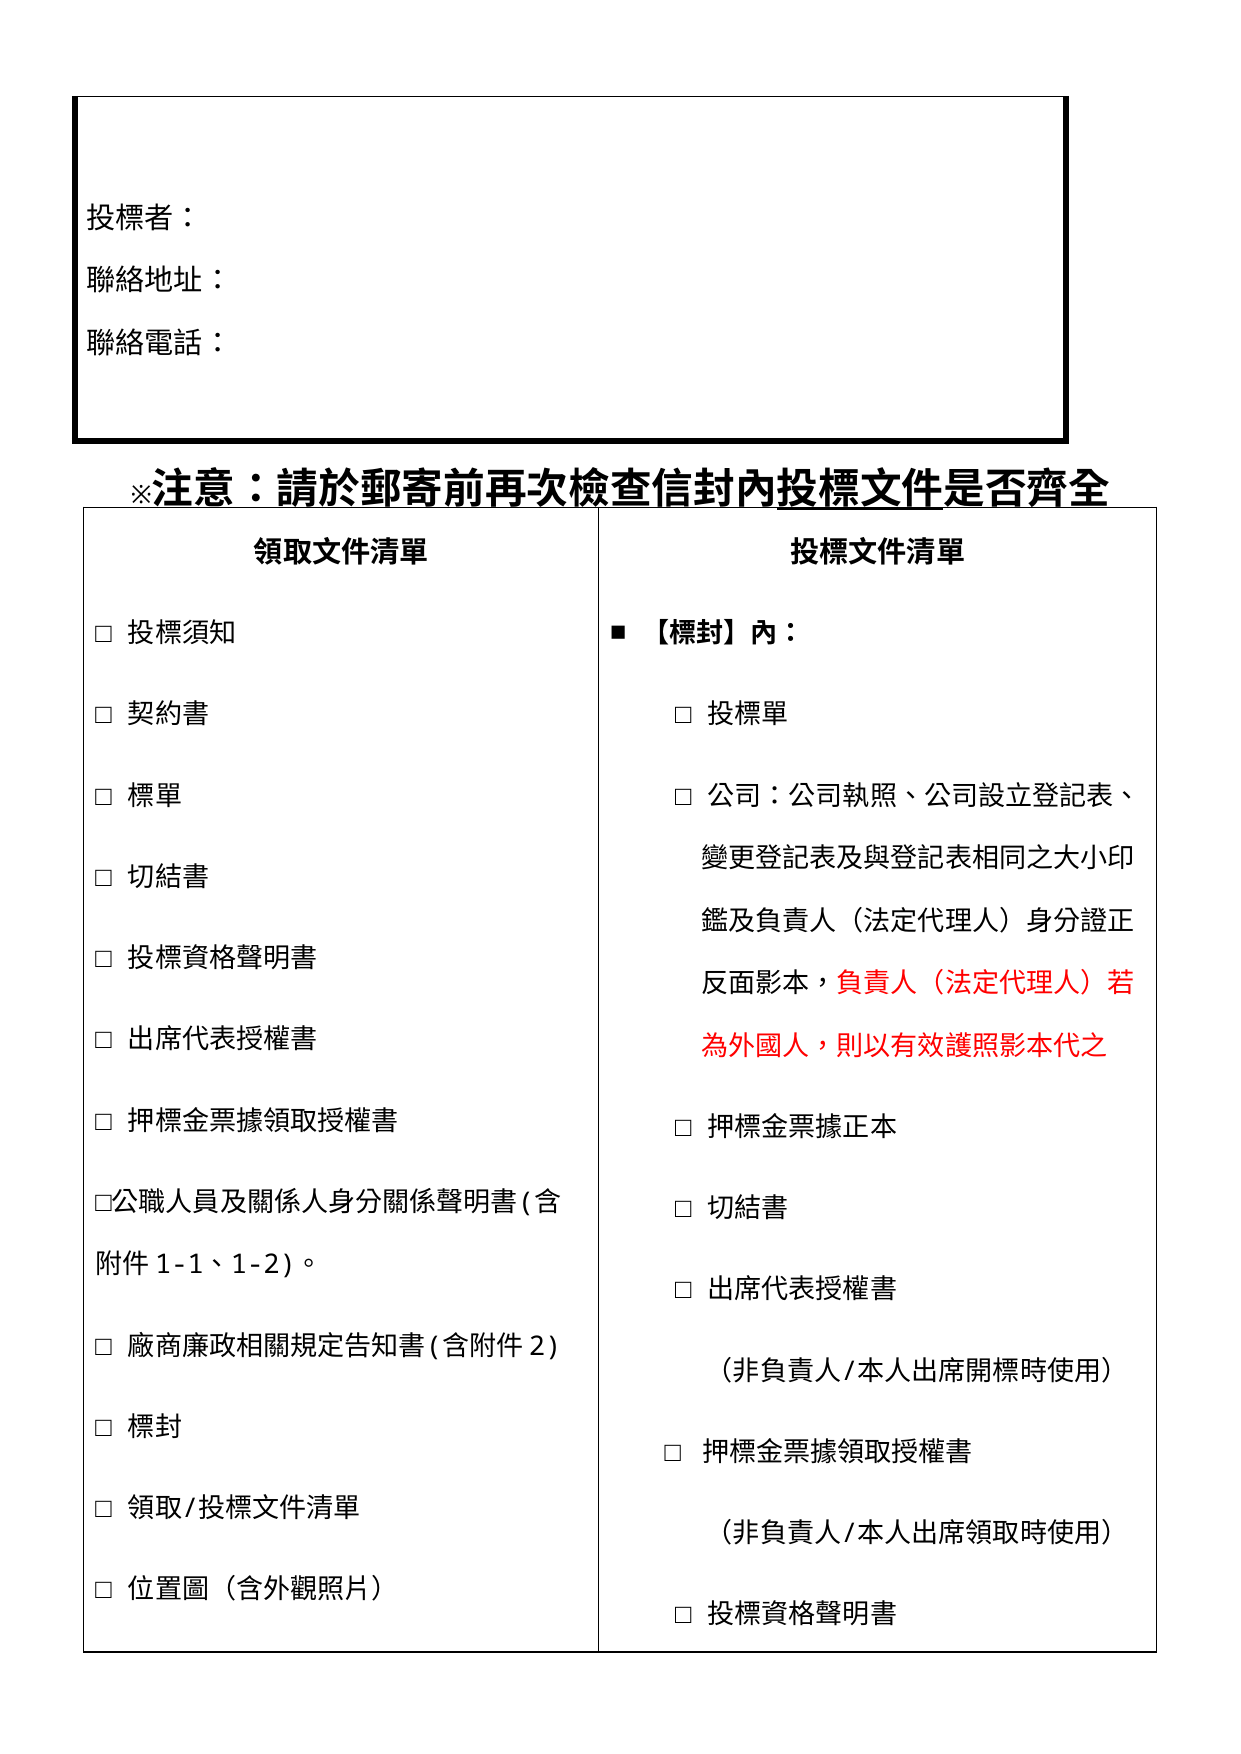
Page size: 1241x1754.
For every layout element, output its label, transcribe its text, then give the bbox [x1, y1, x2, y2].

table_header 領取文件清單 □ 投標須知 □ 契約書 □ 標單 □ 切結書 □ 投標資格聲明書 □ 出席代表授權書 □ 押標金票據領取授權書 □公職人員及關係人身分關係聲明書(含附件1-1、1-2)。 □ 廠商廉政相關規定告知書(含附件2) □ 標封 □ 領取/投標文件清單 □ 位置圖（含外觀照片） [84, 508, 598, 1651]
text ※注意：請於郵寄前再次檢查信封內投標文件是否齊全 [75, 444, 1165, 507]
table_cell 投標者： 聯絡地址： 聯絡電話： [78, 97, 1063, 438]
table_header 投標文件清單 ■ 【標封】內： □ 投標單 □ 公司：公司執照、公司設立登記表、變更登記表及與登記表相同之大小印鑑及負責人（法定代理人）身分證正反面影本，負責人（法定代理人）若為外國人，則以有效護照影本代之 □ 押標金票據正本 □ 切結書 □ 出席代表授權書 （非負責人/本人出席開標時使用） 押標金票據領取授權書 （非負責人/本人出席領取時使用） □ 投標資格聲明書 [599, 508, 1156, 1651]
